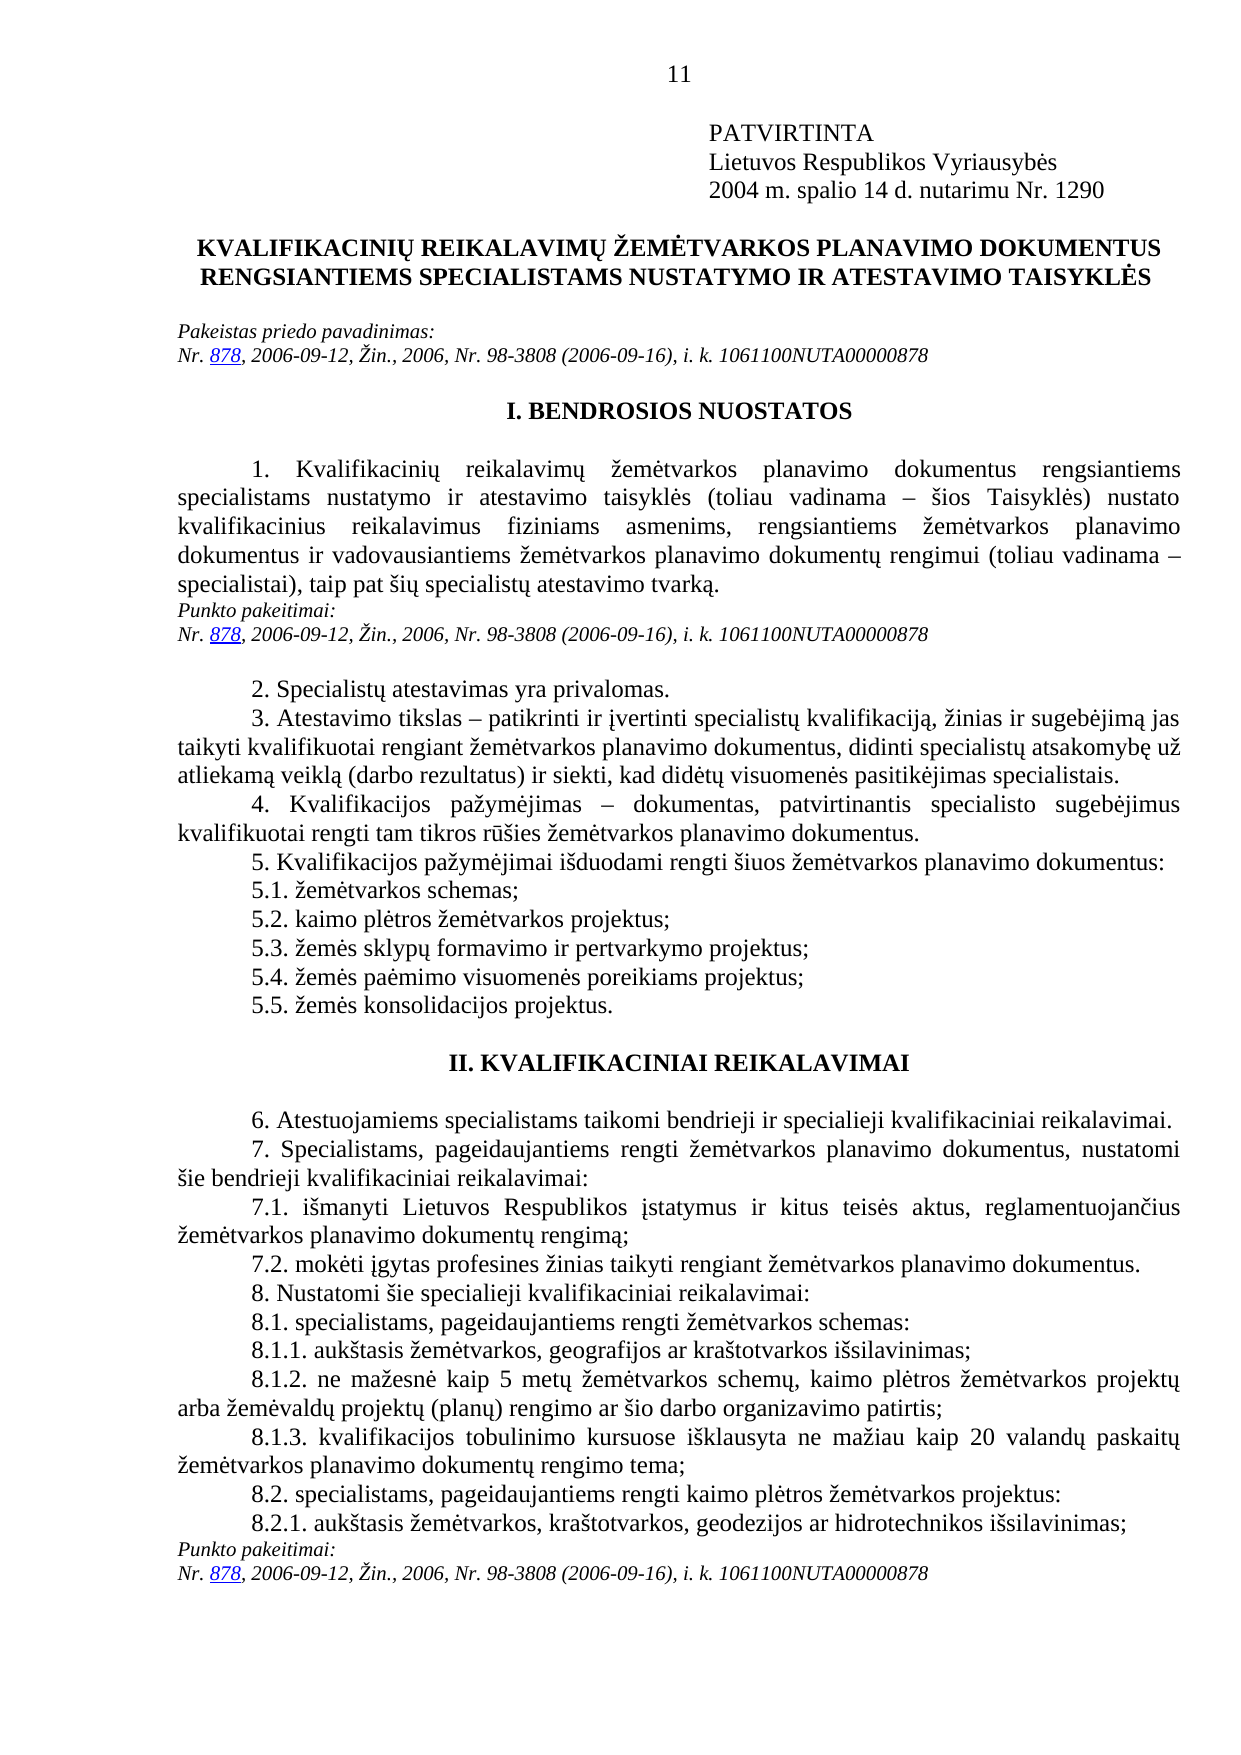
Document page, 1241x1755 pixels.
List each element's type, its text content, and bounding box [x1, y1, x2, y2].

text KVALIFIKACINIŲ REIKALAVIMŲ ŽEMĖTVARKOS PLANAVIMO DOKUMENTUS RENGSIANTIEMS SPECIALISTAMS NUSTATYMO IR ATESTAVIMO TAISYKLĖS [177, 233, 1181, 291]
text Punkto pakeitimai: [177, 1537, 1181, 1561]
text Punkto pakeitimai: [177, 597, 1181, 622]
text Nr. 878, 2006-09-12, Žin., 2006, Nr. 98-3808 (2006-09-16), i. k. 1061100NUTA00000878 [177, 622, 1181, 646]
text Pakeistas priedo pavadinimas: [177, 319, 1181, 343]
text 5.1. žemėtvarkos schemas; [177, 876, 1181, 904]
text 5.5. žemės konsolidacijos projektus. [177, 991, 1181, 1019]
text 8. Nustatomi šie specialieji kvalifikaciniai reikalavimai: [177, 1278, 1181, 1307]
text 5.3. žemės sklypų formavimo ir pertvarkymo projektus; [177, 933, 1181, 962]
text 7.1. išmanyti Lietuvos Respublikos įstatymus ir kitus teisės aktus, reglamentuojančius žemėtvarkos planavimo dokumentų rengimą; [177, 1192, 1181, 1249]
text 2. Specialistų atestavimas yra privalomas. [177, 674, 1181, 703]
text 8.2. specialistams, pageidaujantiems rengti kaimo plėtros žemėtvarkos projektus: [177, 1479, 1181, 1508]
text 5.4. žemės paėmimo visuomenės poreikiams projektus; [177, 962, 1181, 991]
text 8.1. specialistams, pageidaujantiems rengti žemėtvarkos schemas: [177, 1307, 1181, 1336]
text Nr. 878, 2006-09-12, Žin., 2006, Nr. 98-3808 (2006-09-16), i. k. 1061100NUTA00000878 [177, 343, 1181, 367]
text PATVIRTINTA [709, 118, 1181, 147]
text 6. Atestuojamiems specialistams taikomi bendrieji ir specialieji kvalifikaciniai reikalavimai. [177, 1106, 1181, 1134]
text 8.1.1. aukštasis žemėtvarkos, geografijos ar kraštotvarkos išsilavinimas; [177, 1336, 1181, 1364]
text 5.2. kaimo plėtros žemėtvarkos projektus; [177, 904, 1181, 933]
text 8.1.3. kvalifikacijos tobulinimo kursuose išklausyta ne mažiau kaip 20 valandų paskaitų žemėtvarkos planavimo dokumentų rengimo tema; [177, 1422, 1181, 1479]
text 2004 m. spalio 14 d. nutarimu Nr. 1290 [177, 176, 1181, 204]
text 8.2.1. aukštasis žemėtvarkos, kraštotvarkos, geodezijos ar hidrotechnikos išsilavinimas; [177, 1508, 1181, 1537]
text II. KVALIFIKACINIAI REIKALAVIMAI [177, 1048, 1181, 1077]
text Lietuvos Respublikos Vyriausybės [177, 147, 1181, 176]
text 7. Specialistams, pageidaujantiems rengti žemėtvarkos planavimo dokumentus, nustatomi šie bendrieji kvalifikaciniai reikalavimai: [177, 1134, 1181, 1192]
text 1. Kvalifikacinių reikalavimų žemėtvarkos planavimo dokumentus rengsiantiems specialistams nustatymo ir atestavimo taisyklės (toliau vadinama – šios Taisyklės) nustato kvalifikacinius reikalavimus fiziniams asmenims, rengsiantiems žemėtvarkos planavimo dokumentus ir vadovausiantiems žemėtvarkos planavimo dokumentų rengimui (toliau vadinama – specialistai), taip pat šių specialistų atestavimo tvarką. [177, 454, 1181, 597]
text 4. Kvalifikacijos pažymėjimas – dokumentas, patvirtinantis specialisto sugebėjimus kvalifikuotai rengti tam tikros rūšies žemėtvarkos planavimo dokumentus. [177, 789, 1181, 847]
text I. BENDROSIOS NUOSTATOS [177, 396, 1181, 425]
text 7.2. mokėti įgytas profesines žinias taikyti rengiant žemėtvarkos planavimo dokumentus. [177, 1249, 1181, 1278]
text Nr. 878, 2006-09-12, Žin., 2006, Nr. 98-3808 (2006-09-16), i. k. 1061100NUTA00000878 [177, 1561, 1181, 1585]
text 8.1.2. ne mažesnė kaip 5 metų žemėtvarkos schemų, kaimo plėtros žemėtvarkos projektų arba žemėvaldų projektų (planų) rengimo ar šio darbo organizavimo patirtis; [177, 1364, 1181, 1422]
text 5. Kvalifikacijos pažymėjimai išduodami rengti šiuos žemėtvarkos planavimo dokumentus: [177, 847, 1181, 876]
text 3. Atestavimo tikslas – patikrinti ir įvertinti specialistų kvalifikaciją, žinias ir sugebėjimą jas taikyti kvalifikuotai rengiant žemėtvarkos planavimo dokumentus, didinti specialistų atsakomybę už atliekamą veiklą (darbo rezultatus) ir siekti, kad didėtų visuomenės pasitikėjimas specialistais. [177, 703, 1181, 789]
